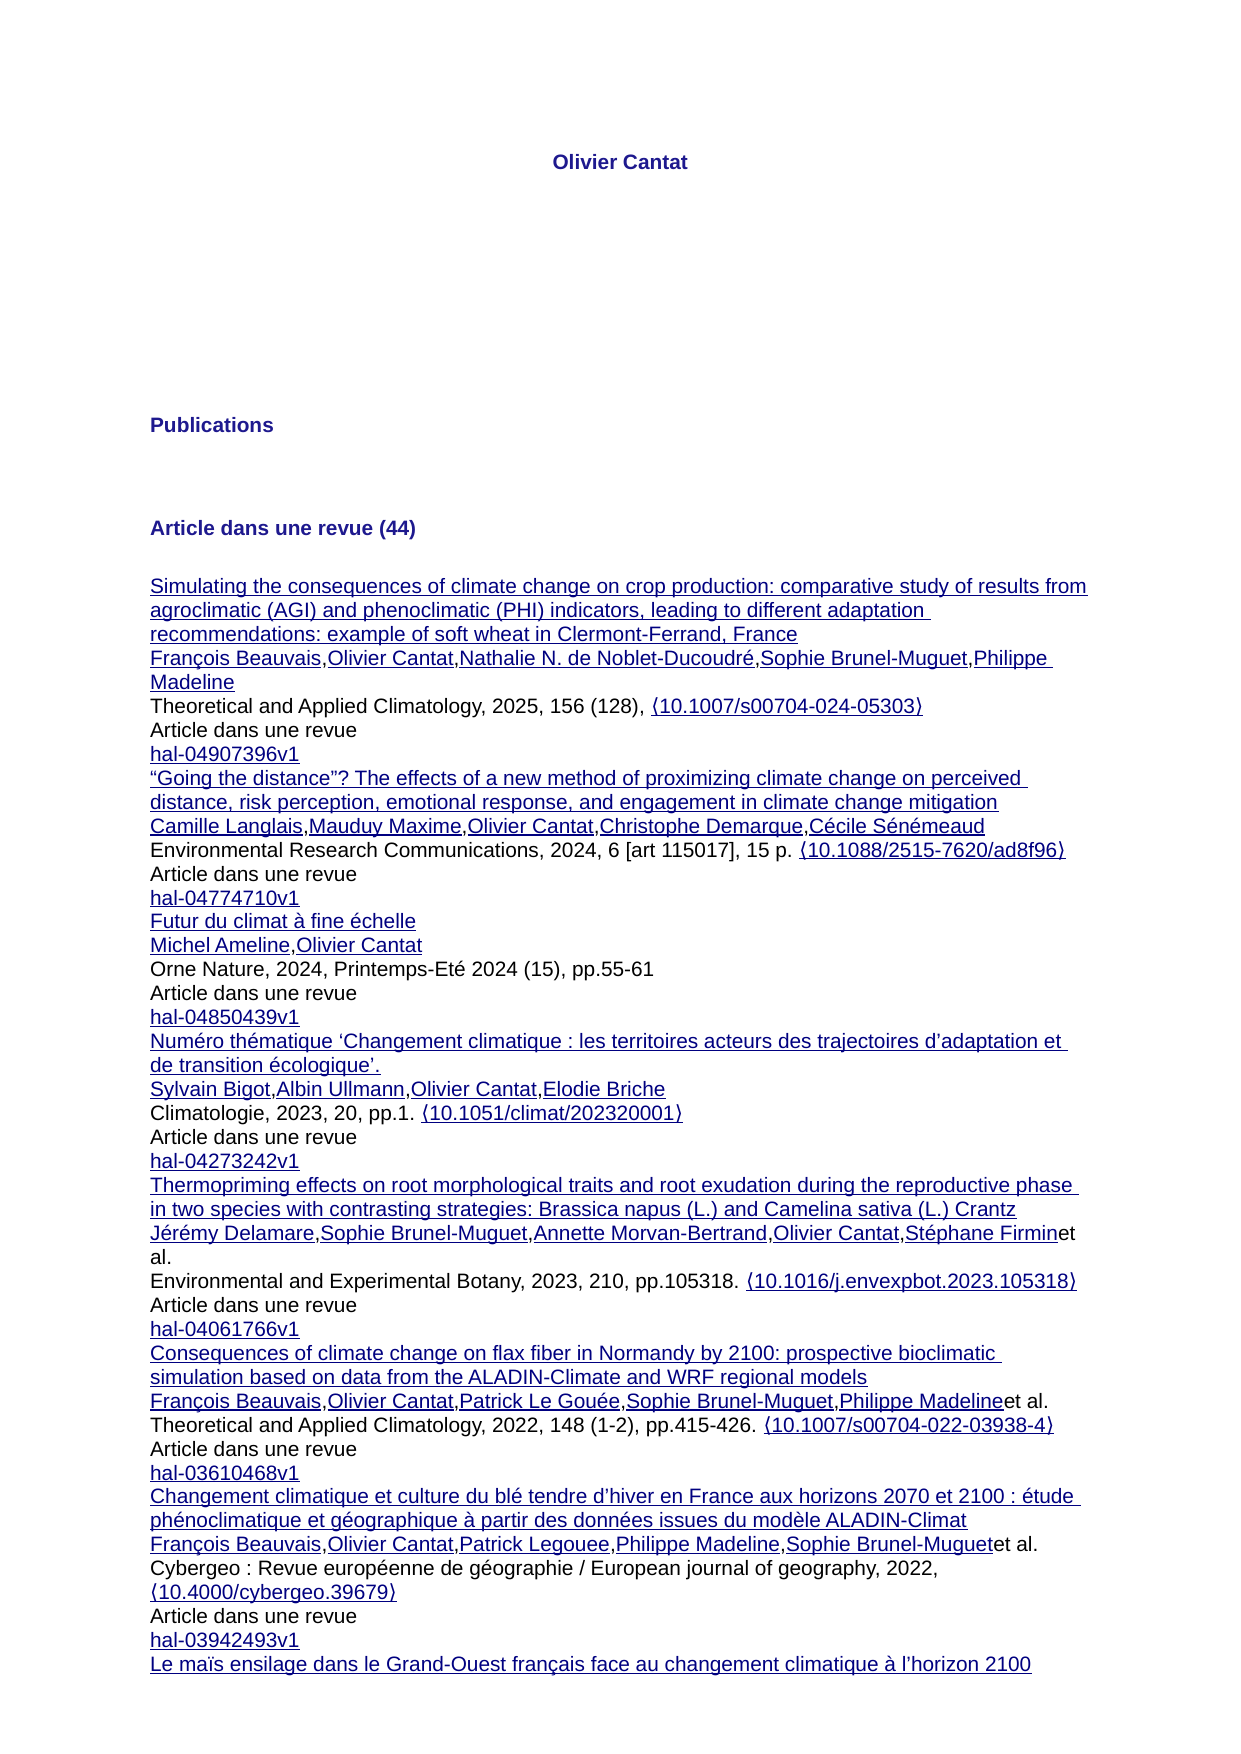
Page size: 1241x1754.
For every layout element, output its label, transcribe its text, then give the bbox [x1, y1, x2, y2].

table_cell Changement climatique et culture du blé tendre d’hiver en France aux horizons 2070 et 2100 : étude phénoclimatique et géographique à partir des données issues du modèle ALADIN-Climat François Beauvais,Olivier Cantat,Patrick Legouee,Philippe Madeline,Sophie Brunel-Muguetet al. Cybergeo : Revue européenne de géographie / European journal of geography, 2022, ⟨10.4000/cybergeo.39679⟩ Article dans une revue hal-03942493v1 [150, 1484, 1090, 1652]
subtitle Publications [150, 412, 1090, 436]
subtitle Article dans une revue (44) [150, 516, 1090, 539]
table_cell Le maïs ensilage dans le Grand-Ouest français face au changement climatique à l’horizon 2100 [150, 1652, 1090, 1676]
table_cell Numéro thématique ‘Changement climatique : les territoires acteurs des trajectoires d’adaptation et de transition écologique’. Sylvain Bigot,Albin Ullmann,Olivier Cantat,Elodie Briche Climatologie, 2023, 20, pp.1. ⟨10.1051/climat/202320001⟩ Article dans une revue hal-04273242v1 [150, 1029, 1090, 1173]
table_cell Futur du climat à fine échelle Michel Ameline,Olivier Cantat Orne Nature, 2024, Printemps-Eté 2024 (15), pp.55-61 Article dans une revue hal-04850439v1 [150, 909, 1090, 1029]
table_cell “Going the distance”? The effects of a new method of proximizing climate change on perceived distance, risk perception, emotional response, and engagement in climate change mitigation Camille Langlais,Mauduy Maxime,Olivier Cantat,Christophe Demarque,Cécile Sénémeaud Environmental Research Communications, 2024, 6 [art 115017], 15 p. ⟨10.1088/2515-7620/ad8f96⟩ Article dans une revue hal-04774710v1 [150, 766, 1090, 909]
table_cell Thermopriming effects on root morphological traits and root exudation during the reproductive phase in two species with contrasting strategies: Brassica napus (L.) and Camelina sativa (L.) Crantz Jérémy Delamare,Sophie Brunel-Muguet,Annette Morvan-Bertrand,Olivier Cantat,Stéphane Firminet al. Environmental and Experimental Botany, 2023, 210, pp.105318. ⟨10.1016/j.envexpbot.2023.105318⟩ Article dans une revue hal-04061766v1 [150, 1173, 1090, 1341]
table_header Simulating the consequences of climate change on crop production: comparative study of results from agroclimatic (AGI) and phenoclimatic (PHI) indicators, leading to different adaptation recommendations: example of soft wheat in Clermont-Ferrand, France François Beauvais,Olivier Cantat,Nathalie N. de Noblet-Ducoudré,Sophie Brunel-Muguet,Philippe Madeline Theoretical and Applied Climatology, 2025, 156 (128), ⟨10.1007/s00704-024-05303⟩ Article dans une revue hal-04907396v1 [150, 574, 1090, 766]
table_cell Consequences of climate change on flax fiber in Normandy by 2100: prospective bioclimatic simulation based on data from the ALADIN-Climate and WRF regional models François Beauvais,Olivier Cantat,Patrick Le Gouée,Sophie Brunel-Muguet,Philippe Madelineet al. Theoretical and Applied Climatology, 2022, 148 (1-2), pp.415-426. ⟨10.1007/s00704-022-03938-4⟩ Article dans une revue hal-03610468v1 [150, 1341, 1090, 1484]
subtitle Olivier Cantat [150, 150, 1090, 174]
